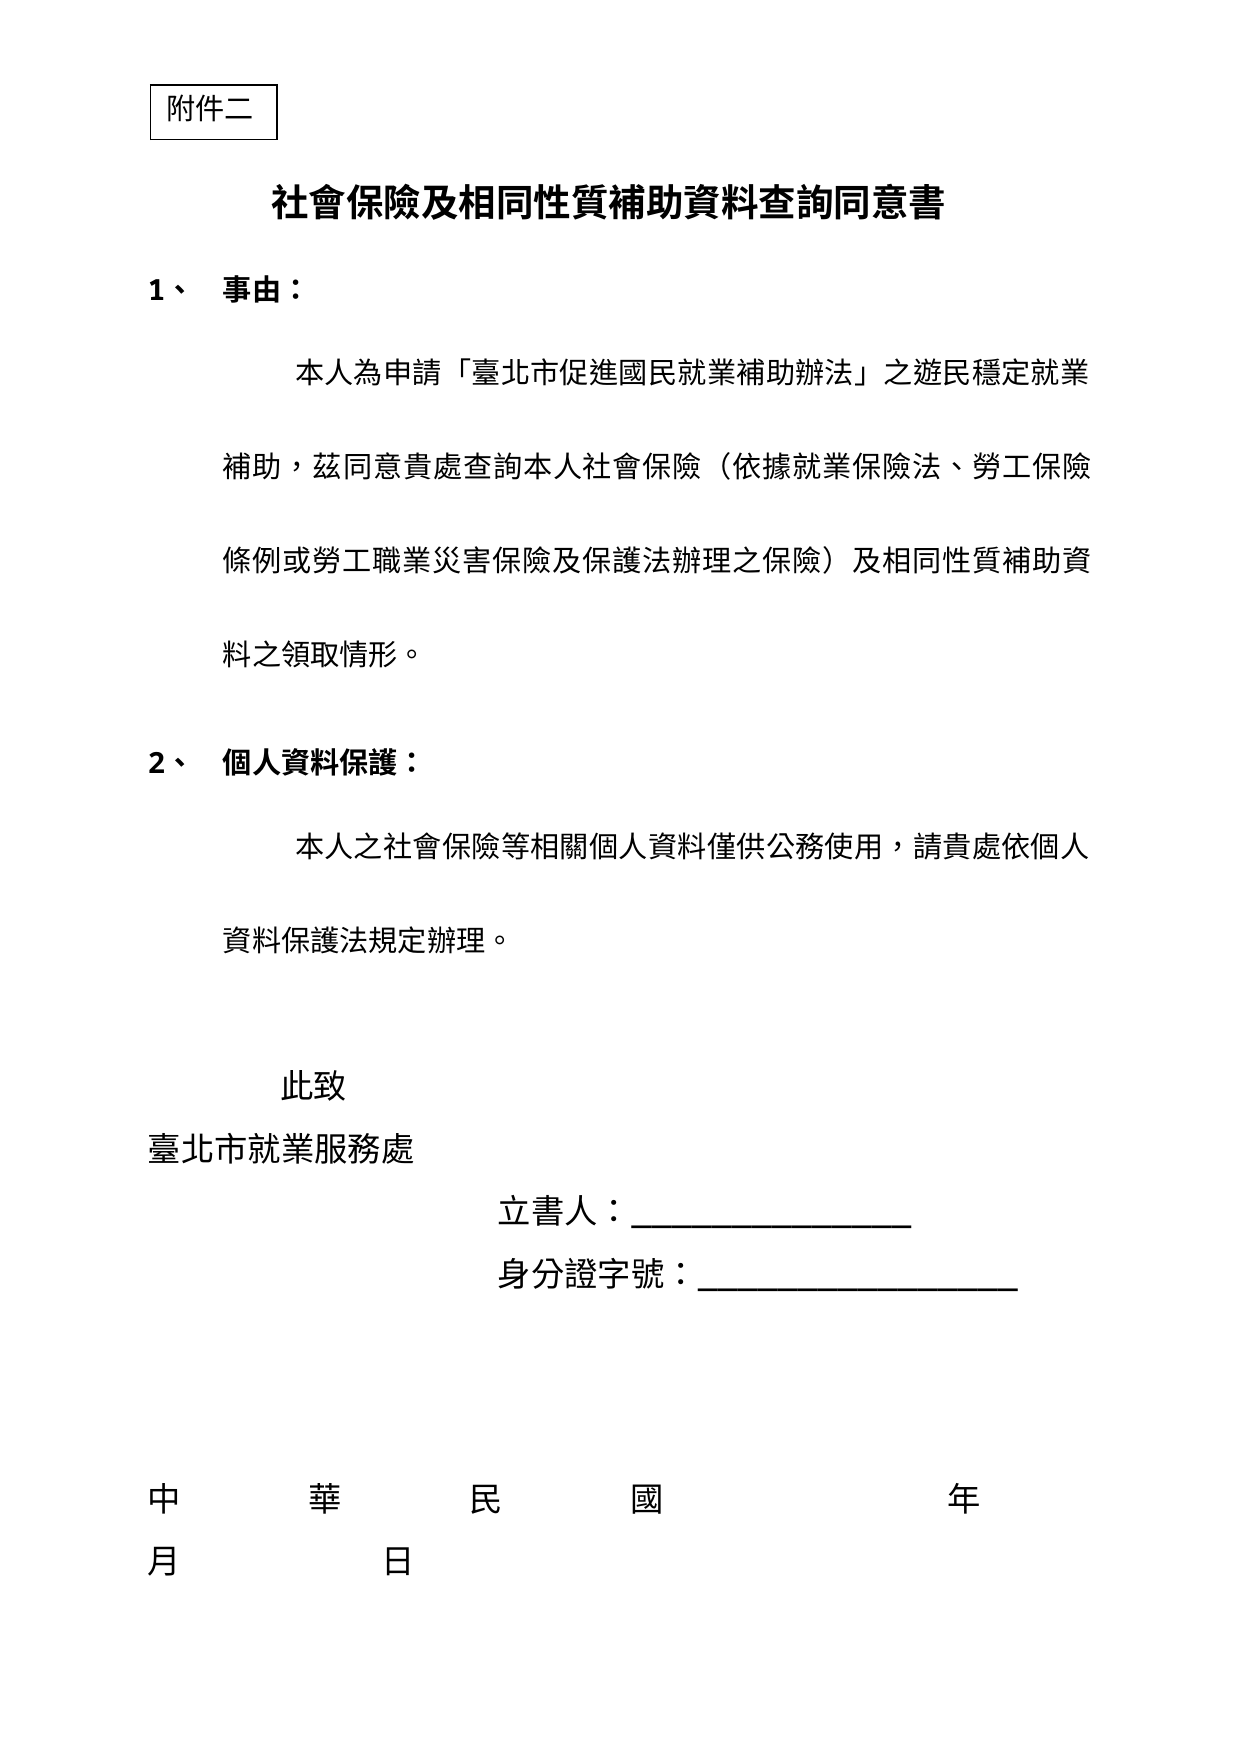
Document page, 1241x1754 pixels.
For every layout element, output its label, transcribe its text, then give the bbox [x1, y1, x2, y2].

text 臺北市就業服務處 [148, 1105, 1092, 1168]
text 本人之社會保險等相關個人資料僅供公務使用，請貴處依個人資料保護法規定辦理。 [223, 803, 1092, 959]
text 中 華 民 國 年 月 日 [148, 1455, 1092, 1580]
list 事由： [148, 246, 1092, 308]
text [151, 86, 276, 139]
list 個人資料保護： [148, 719, 1092, 782]
text 附件二 [166, 93, 261, 126]
text 社會保險及相同性質補助資料查詢同意書 [148, 158, 1092, 221]
text 立書人：______________ [498, 1168, 1093, 1230]
text 身分證字號：________________ [498, 1230, 1078, 1293]
text 本人為申請「臺北市促進國民就業補助辦法」之遊民穩定就業補助，茲同意貴處查詢本人社會保險（依據就業保險法、勞工保險條例或勞工職業災害保險及保護法辦理之保險）及相同性質補助資料之領取情形。 [223, 329, 1092, 673]
text 此致 [148, 1043, 1092, 1105]
